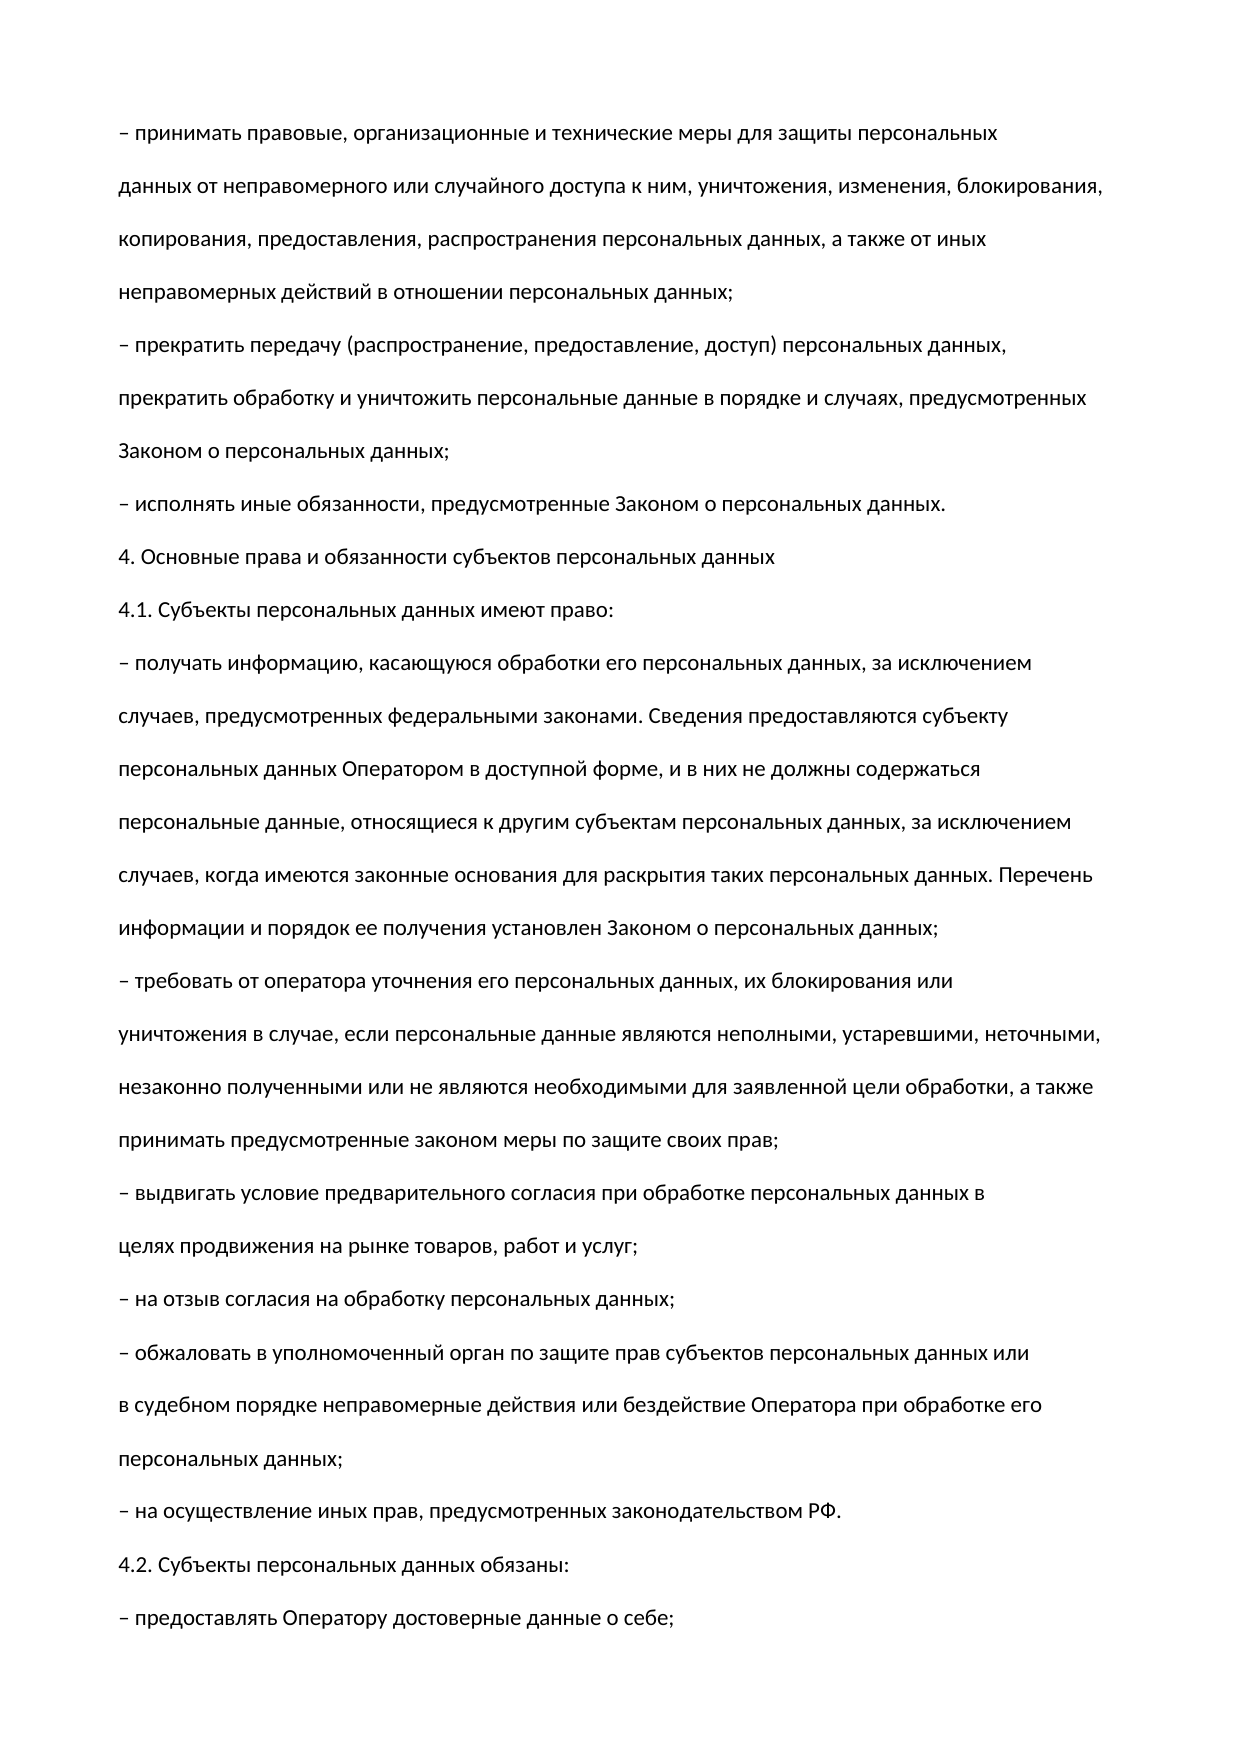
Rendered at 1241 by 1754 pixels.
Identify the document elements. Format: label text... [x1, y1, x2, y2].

text 4. Основные права и обязанности субъектов персональных данных [118, 542, 1122, 570]
text – выдвигать условие предварительного согласия при обработке персональных данных в [118, 1178, 1122, 1207]
text – на осуществление иных прав, предусмотренных законодательством РФ. [118, 1497, 1122, 1525]
text прекратить обработку и уничтожить персональные данные в порядке и случаях, предусмотренных [118, 383, 1122, 411]
text копирования, предоставления, распространения персональных данных, а также от иных [118, 224, 1122, 252]
text – обжаловать в уполномоченный орган по защите прав субъектов персональных данных или [118, 1338, 1122, 1366]
text информации и порядок ее получения установлен Законом о персональных данных; [118, 913, 1122, 941]
text неправомерных действий в отношении персональных данных; [118, 277, 1122, 305]
text случаев, когда имеются законные основания для раскрытия таких персональных данных. Перечень [118, 860, 1122, 888]
text незаконно полученными или не являются необходимыми для заявленной цели обработки, а также [118, 1072, 1122, 1101]
text персональные данные, относящиеся к другим субъектам персональных данных, за исключением [118, 807, 1122, 835]
text данных от неправомерного или случайного доступа к ним, уничтожения, изменения, блокирования, [118, 171, 1122, 199]
text уничтожения в случае, если персональные данные являются неполными, устаревшими, неточными, [118, 1019, 1122, 1047]
text – принимать правовые, организационные и технические меры для защиты персональных [118, 118, 1122, 146]
text – прекратить передачу (распространение, предоставление, доступ) персональных данных, [118, 330, 1122, 358]
text – исполнять иные обязанности, предусмотренные Законом о персональных данных. [118, 489, 1122, 517]
text 4.2. Субъекты персональных данных обязаны: [118, 1550, 1122, 1578]
text целях продвижения на рынке товаров, работ и услуг; [118, 1232, 1122, 1259]
text Законом о персональных данных; [118, 436, 1122, 464]
text принимать предусмотренные законом меры по защите своих прав; [118, 1126, 1122, 1153]
text 4.1. Субъекты персональных данных имеют право: [118, 595, 1122, 623]
text случаев, предусмотренных федеральными законами. Сведения предоставляются субъекту [118, 701, 1122, 729]
text – предоставлять Оператору достоверные данные о себе; [118, 1603, 1122, 1631]
text в судебном порядке неправомерные действия или бездействие Оператора при обработке его [118, 1391, 1122, 1419]
text – получать информацию, касающуюся обработки его персональных данных, за исключением [118, 648, 1122, 676]
text – на отзыв согласия на обработку персональных данных; [118, 1284, 1122, 1313]
text персональных данных; [118, 1444, 1122, 1472]
text персональных данных Оператором в доступной форме, и в них не должны содержаться [118, 754, 1122, 782]
text – требовать от оператора уточнения его персональных данных, их блокирования или [118, 966, 1122, 994]
